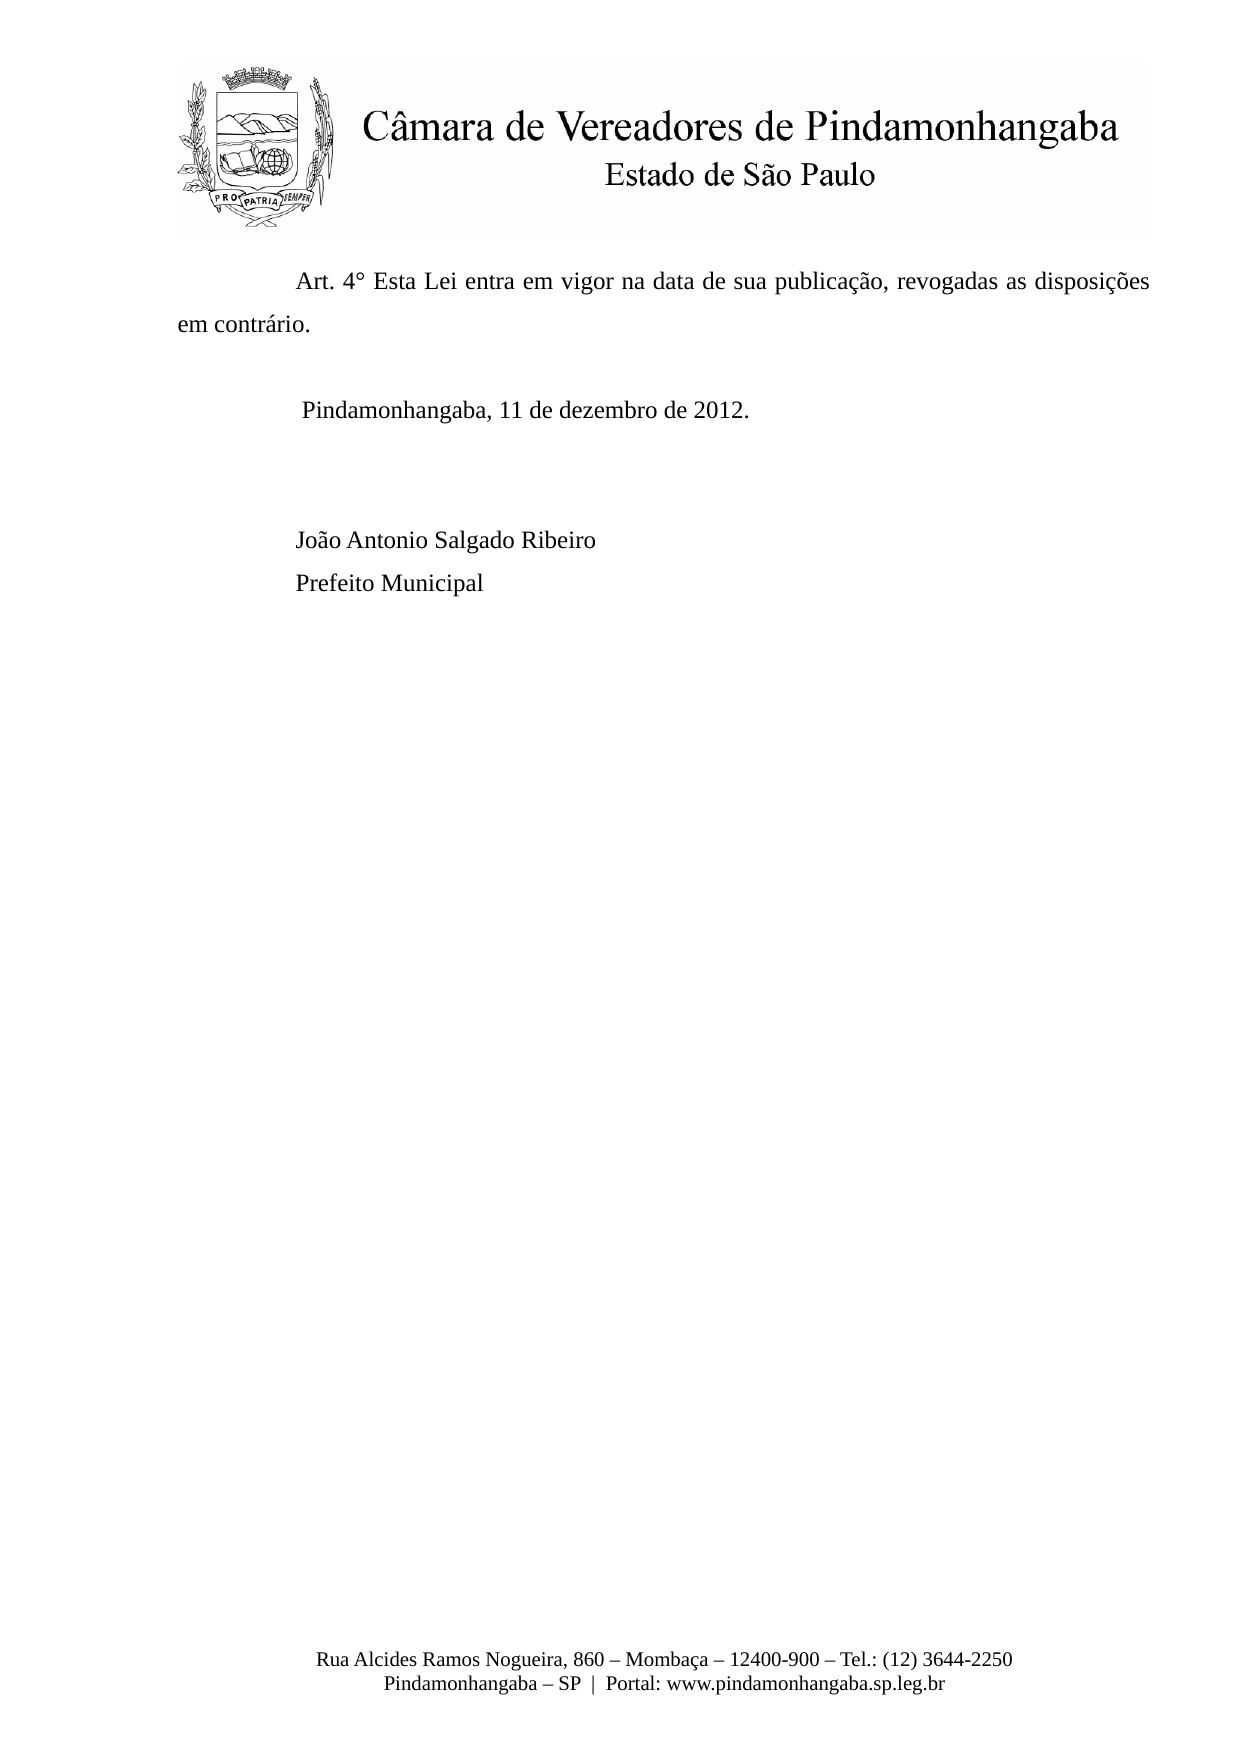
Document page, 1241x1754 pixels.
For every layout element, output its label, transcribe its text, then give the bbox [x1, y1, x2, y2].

picture [177, 59, 1152, 236]
text João Antonio Salgado Ribeiro [177, 525, 1152, 553]
text Prefeito Municipal [177, 568, 1152, 597]
text Pindamonhangaba, 11 de dezembro de 2012. [177, 395, 1152, 424]
text Art. 4° Esta Lei entra em vigor na data de sua publicação, revogadas as disposições em contrário. [177, 266, 1152, 338]
